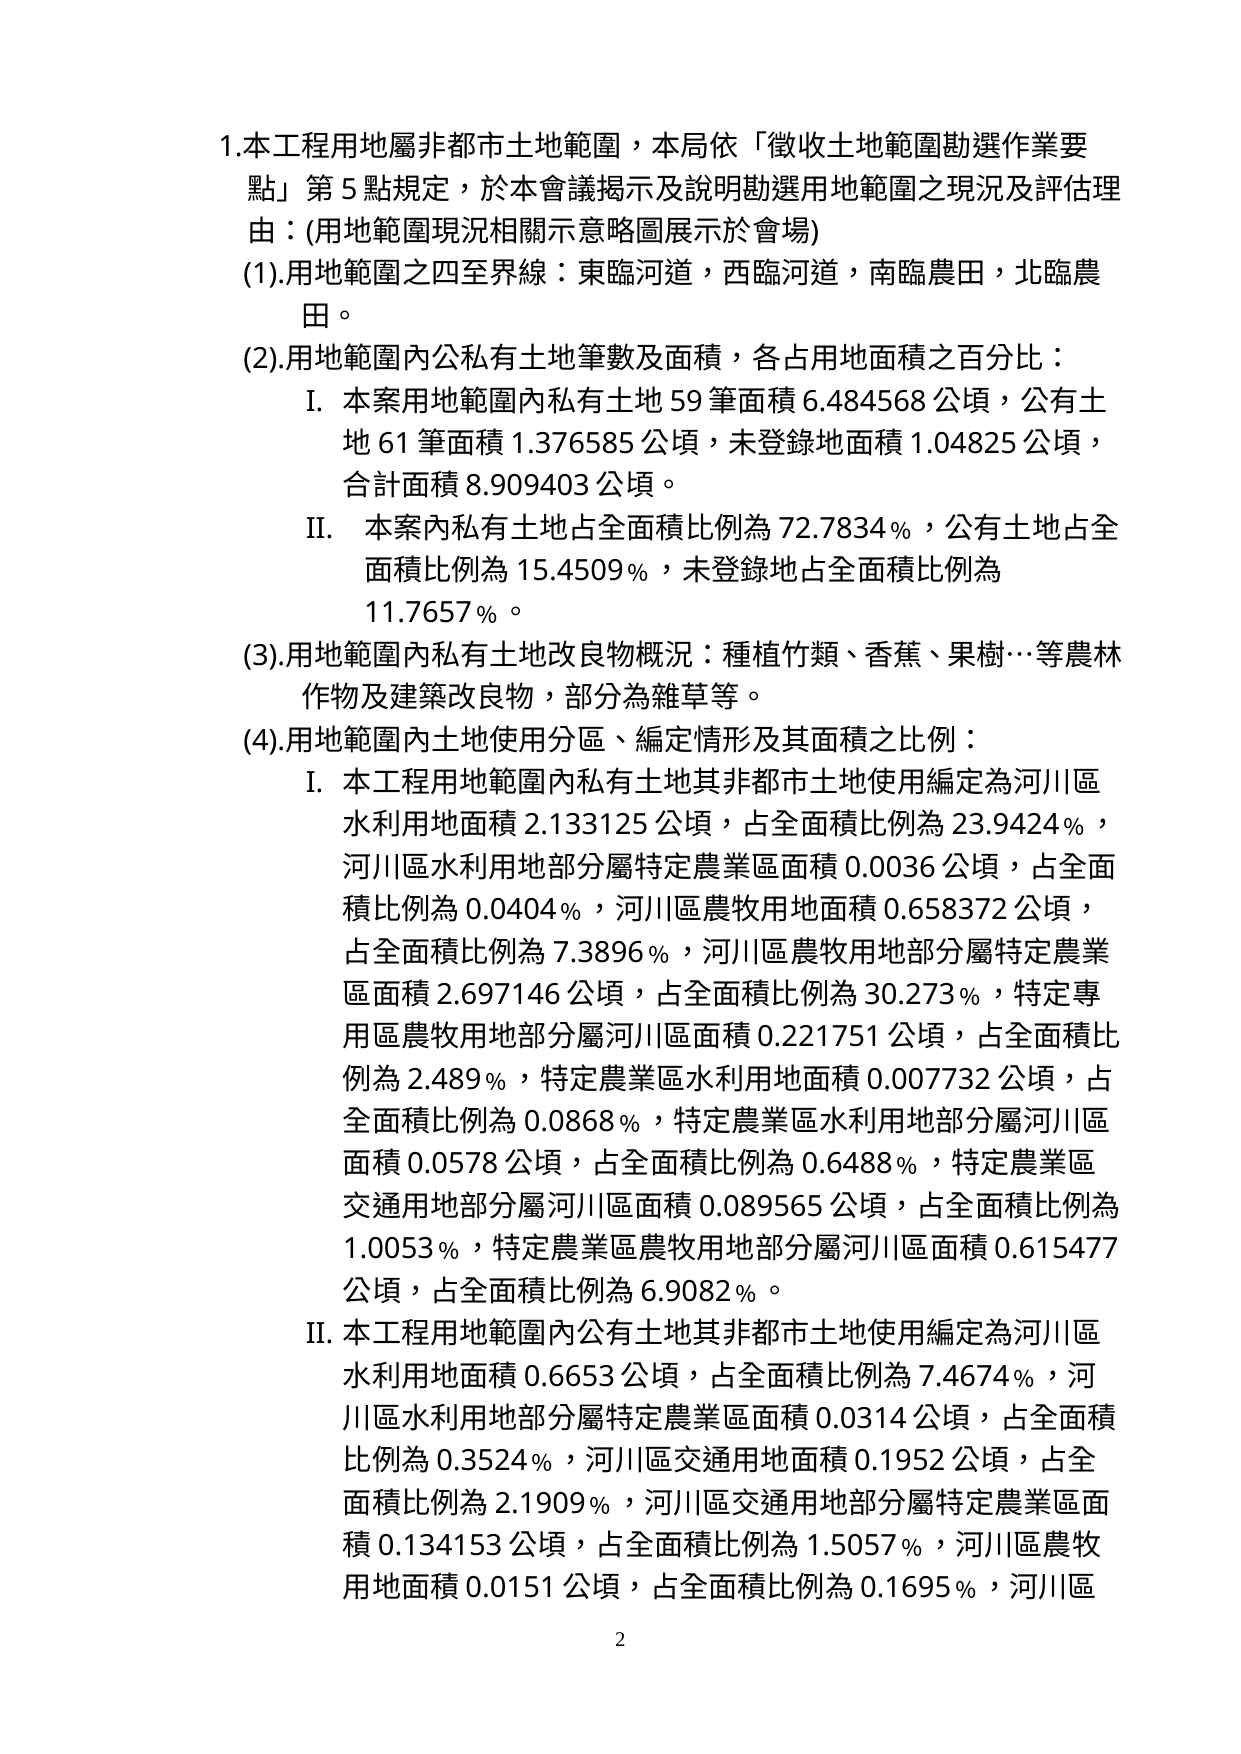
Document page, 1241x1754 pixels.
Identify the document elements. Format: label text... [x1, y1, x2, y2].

list 本工程用地範圍內私有土地其非都市土地使用編定為河川區水利用地面積2.133125公頃，占全面積比例為23.9424﹪，河川區水利用地部分屬特定農業區面積0.0036公頃，占全面積比例為0.0404﹪，河川區農牧用地面積0.658372公頃，占全面積比例為7.3896﹪，河川區農牧用地部分屬特定農業區面積2.697146公頃，占全面積比例為30.273﹪，特定專用區農牧用地部分屬河川區面積0.221751公頃，占全面積比例為2.489﹪，特定農業區水利用地面積0.007732公頃，占全面積比例為0.0868﹪，特定農業區水利用地部分屬河川區面積0.0578公頃，占全面積比例為0.6488﹪，特定農業區交通用地部分屬河川區面積0.089565公頃，占全面積比例為1.0053﹪，特定農業區農牧用地部分屬河川區面積0.615477公頃，占全面積比例為6.9082﹪。 [306, 758, 1122, 1310]
text (3).用地範圍內私有土地改良物概況：種植竹類、香蕉、果樹…等農林作物及建築改良物，部分為雜草等。 [243, 631, 1122, 716]
list 本工程用地範圍內公有土地其非都市土地使用編定為河川區水利用地面積0.6653公頃，占全面積比例為7.4674﹪，河川區水利用地部分屬特定農業區面積0.0314公頃，占全面積比例為0.3524﹪，河川區交通用地面積0.1952公頃，占全面積比例為2.1909﹪，河川區交通用地部分屬特定農業區面積0.134153公頃，占全面積比例為1.5057﹪，河川區農牧用地面積0.0151公頃，占全面積比例為0.1695﹪，河川區 [306, 1310, 1122, 1606]
list 本案用地範圍內私有土地59筆面積6.484568公頃，公有土地61筆面積1.376585公頃，未登錄地面積1.04825公頃，合計面積8.909403公頃。 [306, 377, 1122, 504]
list 本案內私有土地占全面積比例為72.7834﹪，公有土地占全面積比例為15.4509﹪，未登錄地占全面積比例為11.7657﹪。 [306, 504, 1122, 631]
text (1).用地範圍之四至界線：東臨河道，西臨河道，南臨農田，北臨農田。 [243, 250, 1122, 335]
text (2).用地範圍內公私有土地筆數及面積，各占用地面積之百分比： [243, 335, 1122, 377]
text (4).用地範圍內土地使用分區、編定情形及其面積之比例： [243, 716, 1122, 758]
text 1.本工程用地屬非都市土地範圍，本局依「徵收土地範圍勘選作業要點」第5點規定，於本會議揭示及說明勘選用地範圍之現況及評估理由：(用地範圍現況相關示意略圖展示於會場) [218, 123, 1122, 250]
